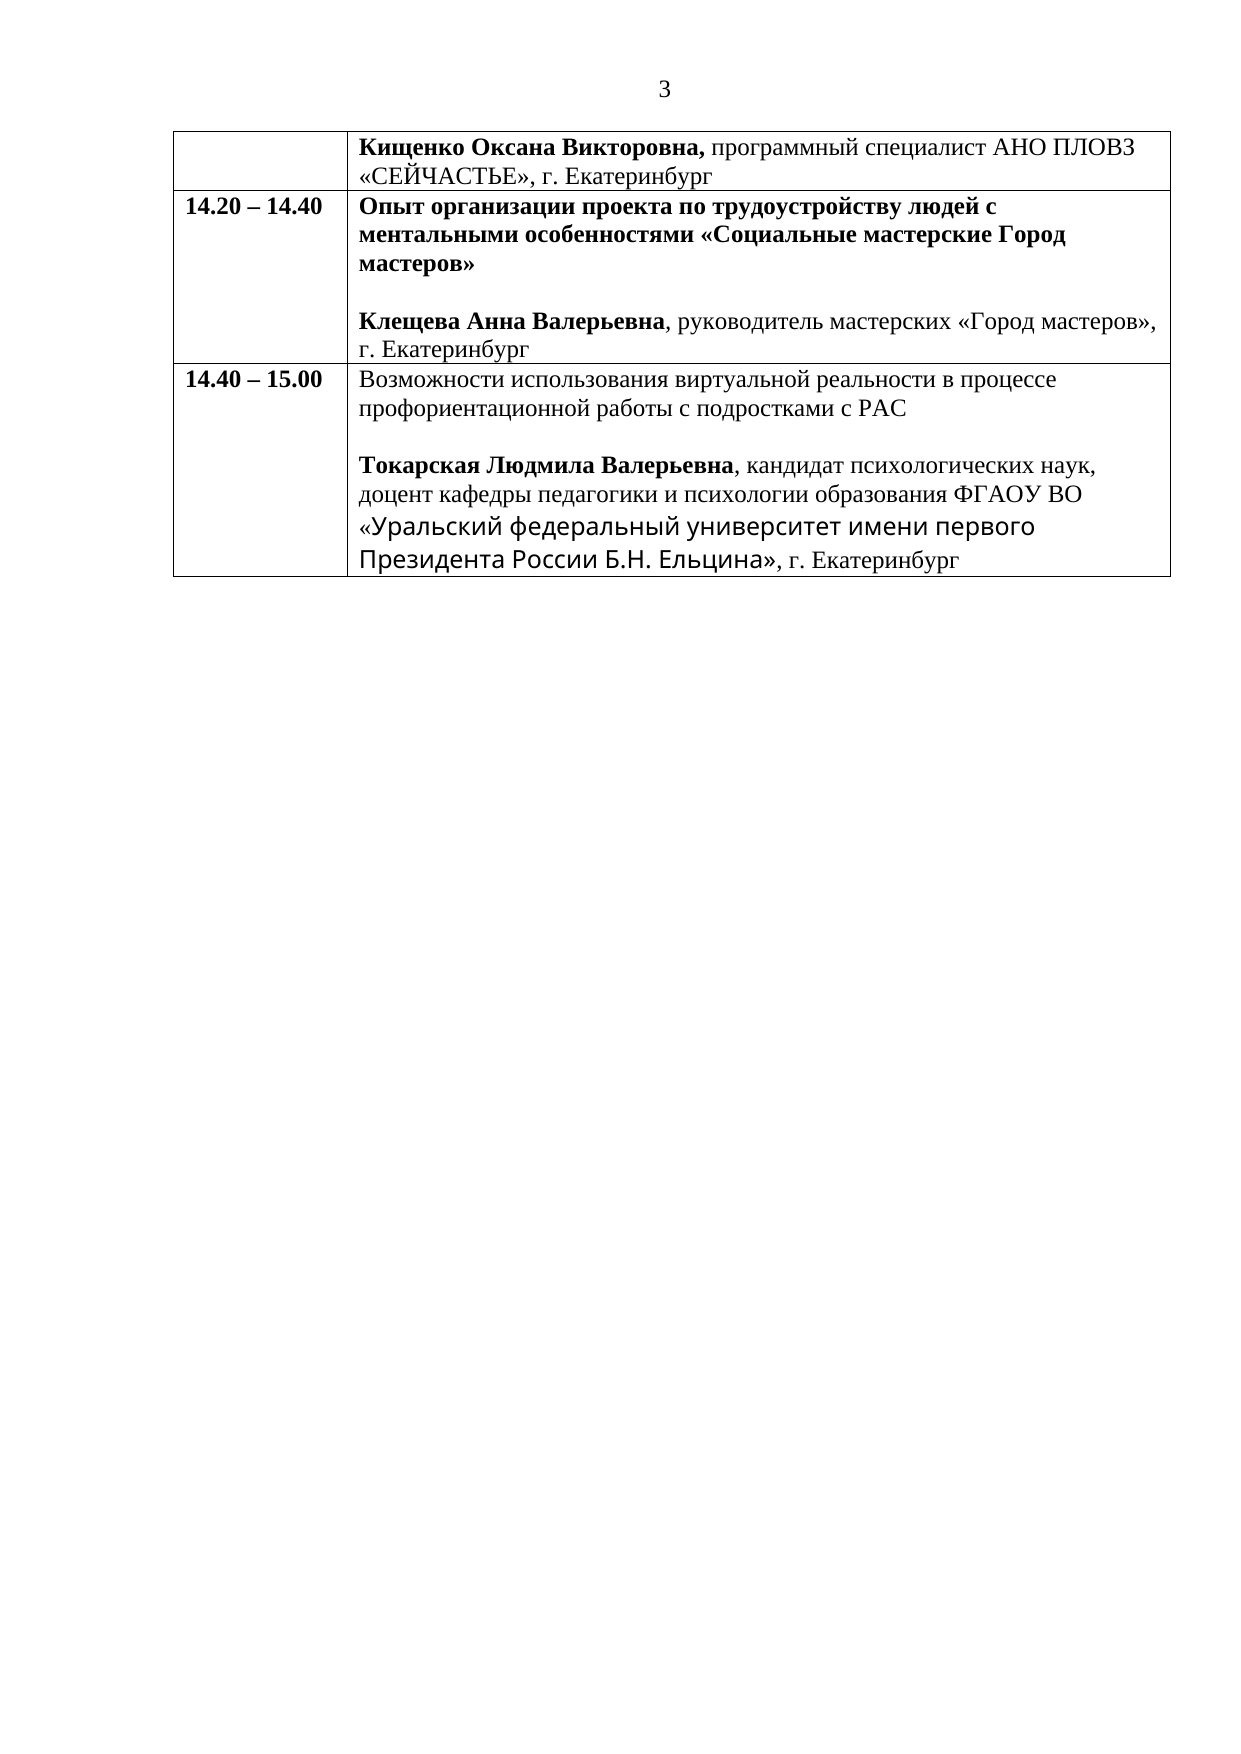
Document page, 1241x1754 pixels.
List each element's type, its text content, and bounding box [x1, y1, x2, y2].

table_cell Опыт организации проекта по трудоустройству людей с ментальными особенностями «Социальные мастерские Город мастеров» Клещева Анна Валерьевна, руководитель мастерских «Город мастеров», г. Екатеринбург [348, 191, 1170, 363]
table_cell Возможности использования виртуальной реальности в процессе профориентационной работы с подростками с РАС Токарская Людмила Валерьевна, кандидат психологических наук, доцент кафедры педагогики и психологии образования ФГАОУ ВО «Уральский федеральный университет имени первого Президента России Б.Н. Ельцина», г. Екатеринбург [348, 364, 1170, 576]
table_cell [174, 132, 347, 190]
table_cell 14.20 – 14.40 [174, 191, 347, 363]
table_cell 14.40 – 15.00 [174, 364, 347, 576]
table_cell Кищенко Оксана Викторовна, программный специалист АНО ПЛОВЗ «СЕЙЧАСТЬЕ», г. Екатеринбург [348, 132, 1170, 190]
